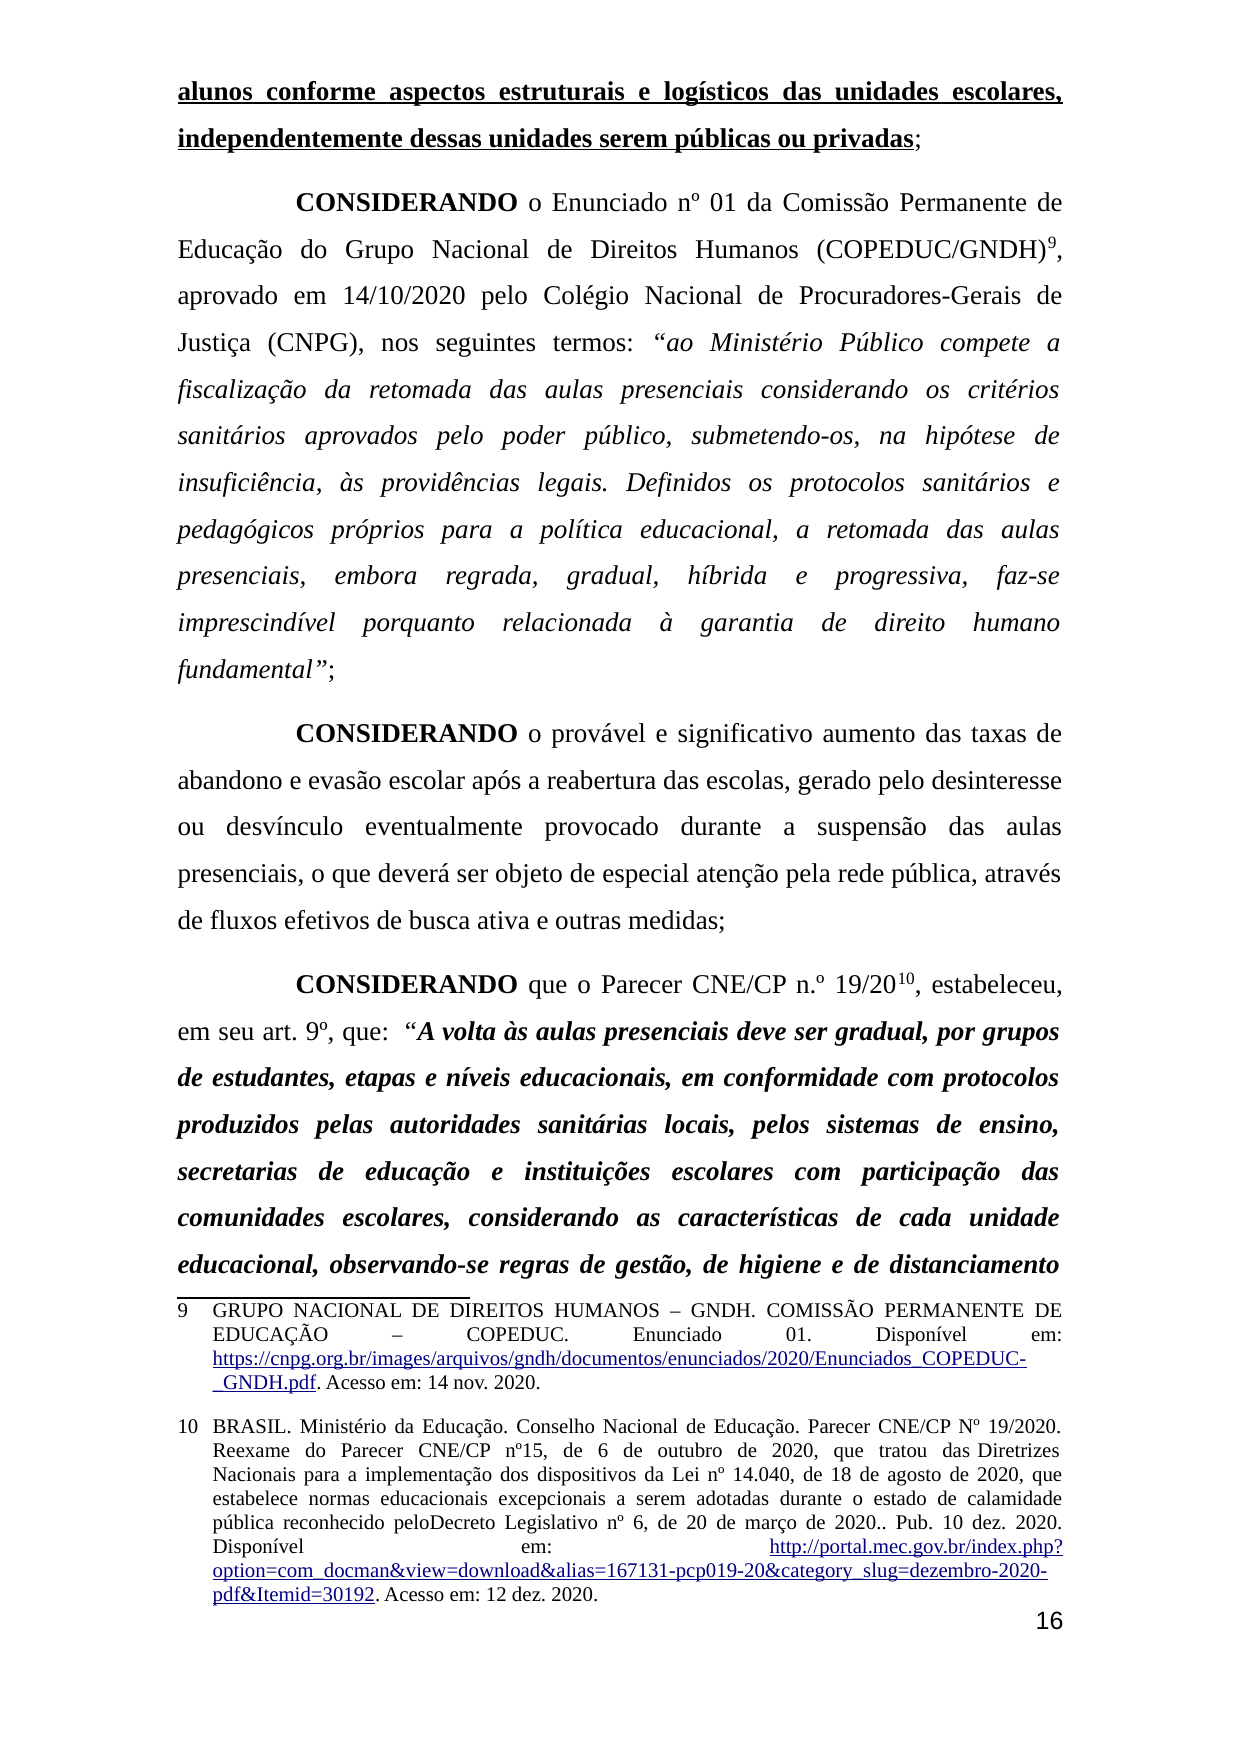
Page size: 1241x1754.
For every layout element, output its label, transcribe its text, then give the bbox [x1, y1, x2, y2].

text GRUPO NACIONAL DE DIREITOS HUMANOS – GNDH. COMISSÃO PERMANENTE DE EDUCAÇÃO – COPEDUC. Enunciado 01. Disponível em: https://cnpg.org.br/images/arquivos/gndh/documentos/enunciados/2020/Enunciados_COPEDUC-_GNDH.pdf. Acesso em: 14 nov. 2020. [177, 1298, 1063, 1394]
text BRASIL. Ministério da Educação. Conselho Nacional de Educação. Parecer CNE/CP Nº 19/2020. Reexame do Parecer CNE/CP nº15, de 6 de outubro de 2020, que tratou das Diretrizes Nacionais para a implementação dos dispositivos da Lei nº 14.040, de 18 de agosto de 2020, que estabelece normas educacionais excepcionais a serem adotadas durante o estado de calamidade pública reconhecido peloDecreto Legislativo nº 6, de 20 de março de 2020.. Pub. 10 dez. 2020. Disponível em: http://portal.mec.gov.br/index.php?option=com_docman&view=download&alias=167131-pcp019-20&category_slug=dezembro-2020-pdf&Itemid=30192. Acesso em: 12 dez. 2020. [177, 1414, 1063, 1606]
text CONSIDERANDO o Enunciado nº 01 da Comissão Permanente de Educação do Grupo Nacional de Direitos Humanos (COPEDUC/GNDH), aprovado em 14/10/2020 pelo Colégio Nacional de Procuradores-Gerais de Justiça (CNPG), nos seguintes termos: “ao Ministério Público compete a fiscalização da retomada das aulas presenciais considerando os critérios sanitários aprovados pelo poder público, submetendo-os, na hipótese de insuficiência, às providências legais. Definidos os protocolos sanitários e pedagógicos próprios para a política educacional, a retomada das aulas presenciais, embora regrada, gradual, híbrida e progressiva, faz-se imprescindível porquanto relacionada à garantia de direito humano fundamental”; [177, 186, 1063, 684]
text alunos conforme aspectos estruturais e logísticos das unidades escolares, [177, 75, 1063, 102]
text CONSIDERANDO que o Parecer CNE/CP n.º 19/20, estabeleceu, em seu art. 9º, que: “A volta às aulas presenciais deve ser gradual, por grupos de estudantes, etapas e níveis educacionais, em conformidade com protocolos produzidos pelas autoridades sanitárias locais, pelos sistemas de ensino, secretarias de educação e instituições escolares com participação das comunidades escolares, considerando as características de cada unidade educacional, observando-se regras de gestão, de higiene e de distanciamento [177, 968, 1063, 1279]
text independentemente dessas unidades serem públicas ou privadas; [177, 103, 1063, 153]
text CONSIDERANDO o provável e significativo aumento das taxas de abandono e evasão escolar após a reabertura das escolas, gerado pelo desinteresse ou desvínculo eventualmente provocado durante a suspensão das aulas presenciais, o que deverá ser objeto de especial atenção pela rede pública, através de fluxos efetivos de busca ativa e outras medidas; [177, 717, 1063, 935]
